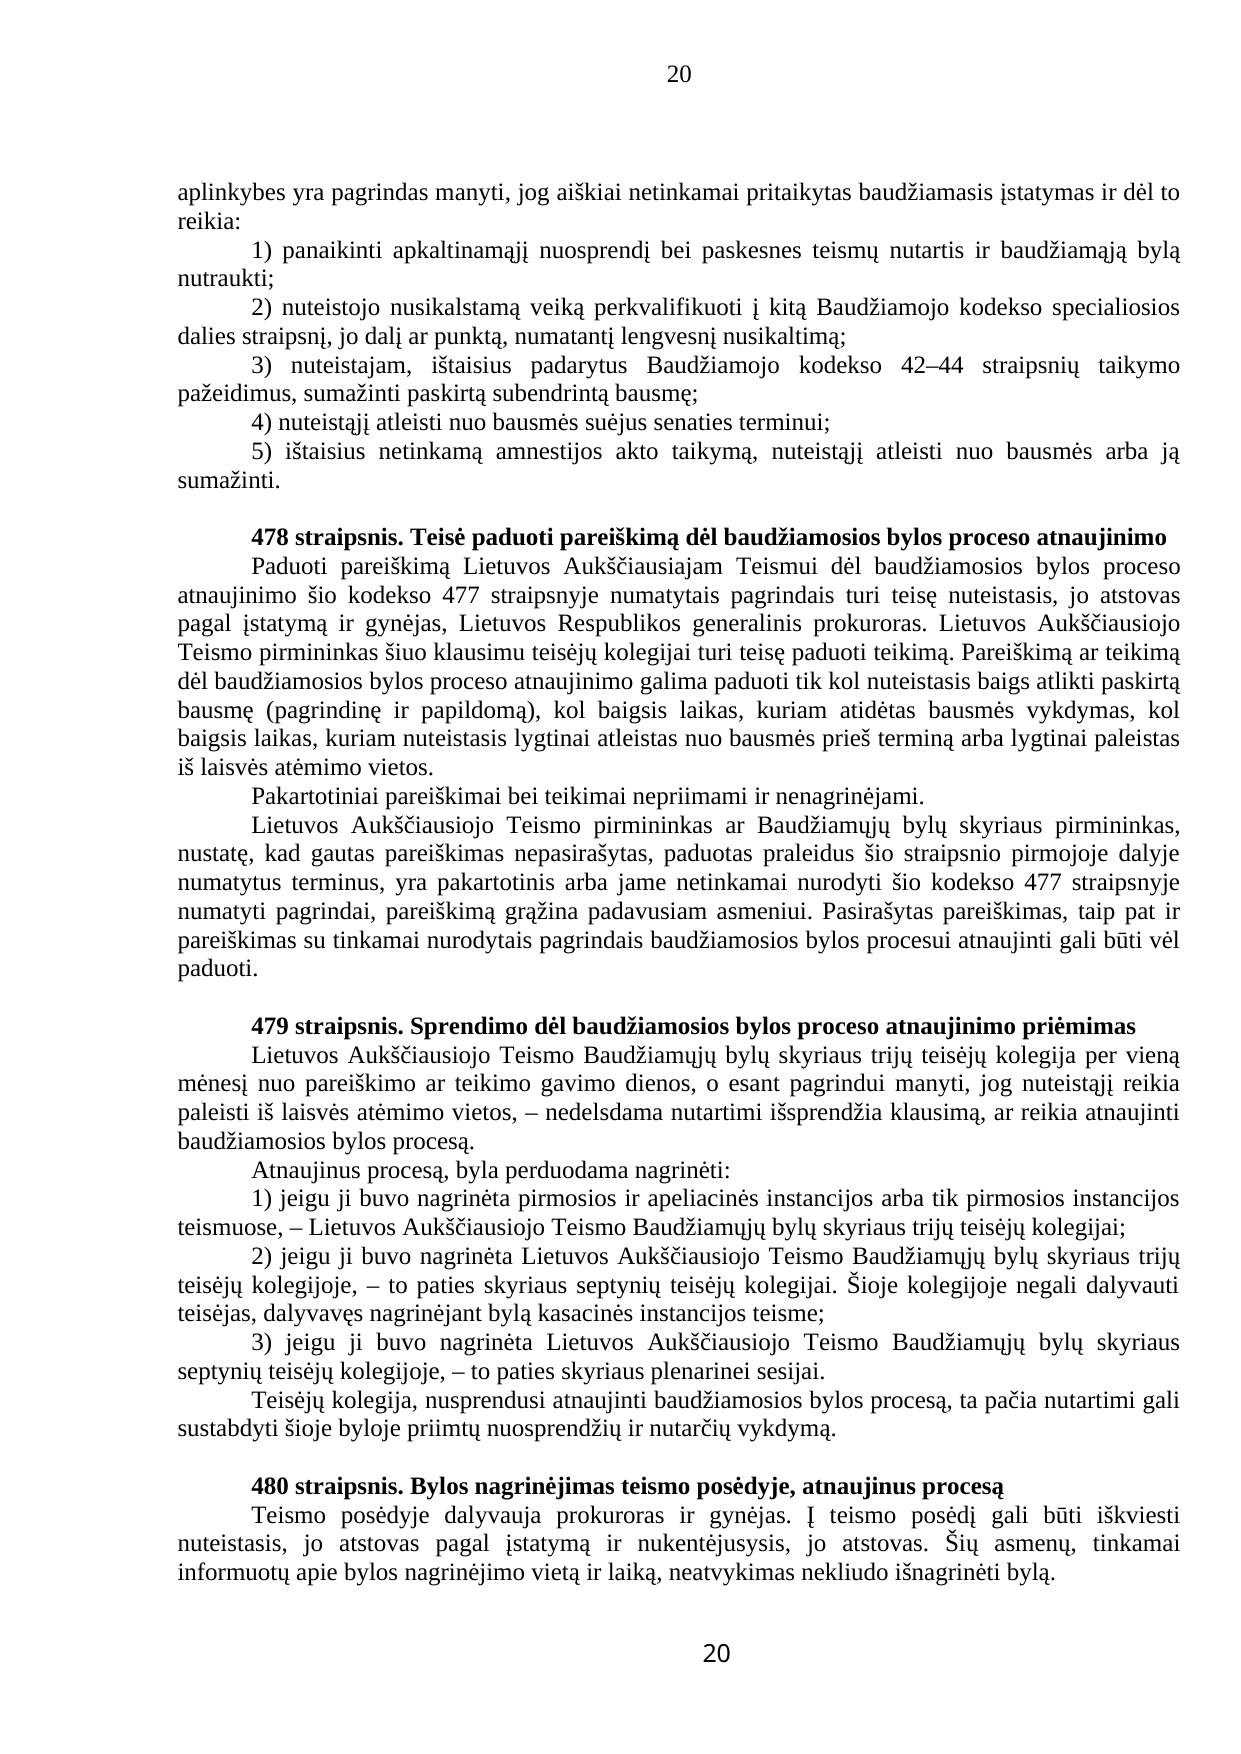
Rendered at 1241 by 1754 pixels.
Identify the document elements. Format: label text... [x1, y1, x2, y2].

text 3) jeigu ji buvo nagrinėta Lietuvos Aukščiausiojo Teismo Baudžiamųjų bylų skyriaus septynių teisėjų kolegijoje, – to paties skyriaus plenarinei sesijai. [177, 1327, 1181, 1385]
text Lietuvos Aukščiausiojo Teismo pirmininkas ar Baudžiamųjų bylų skyriaus pirmininkas, nustatę, kad gautas pareiškimas nepasirašytas, paduotas praleidus šio straipsnio pirmojoje dalyje numatytus terminus, yra pakartotinis arba jame netinkamai nurodyti šio kodekso 477 straipsnyje numatyti pagrindai, pareiškimą grąžina padavusiam asmeniui. Pasirašytas pareiškimas, taip pat ir pareiškimas su tinkamai nurodytais pagrindais baudžiamosios bylos procesui atnaujinti gali būti vėl paduoti. [177, 810, 1181, 982]
text 478 straipsnis. Teisė paduoti pareiškimą dėl baudžiamosios bylos proceso atnaujinimo [177, 522, 1181, 551]
text 4) nuteistąjį atleisti nuo bausmės suėjus senaties terminui; [177, 407, 1181, 436]
text 2) jeigu ji buvo nagrinėta Lietuvos Aukščiausiojo Teismo Baudžiamųjų bylų skyriaus trijų teisėjų kolegijoje, – to paties skyriaus septynių teisėjų kolegijai. Šioje kolegijoje negali dalyvauti teisėjas, dalyvavęs nagrinėjant bylą kasacinės instancijos teisme; [177, 1241, 1181, 1327]
text Lietuvos Aukščiausiojo Teismo Baudžiamųjų bylų skyriaus trijų teisėjų kolegija per vieną mėnesį nuo pareiškimo ar teikimo gavimo dienos, o esant pagrindui manyti, jog nuteistąjį reikia paleisti iš laisvės atėmimo vietos, – nedelsdama nutartimi išsprendžia klausimą, ar reikia atnaujinti baudžiamosios bylos procesą. [177, 1040, 1181, 1155]
text 479 straipsnis. Sprendimo dėl baudžiamosios bylos proceso atnaujinimo priėmimas [177, 1011, 1181, 1040]
text Teismo posėdyje dalyvauja prokuroras ir gynėjas. Į teismo posėdį gali būti iškviesti nuteistasis, jo atstovas pagal įstatymą ir nukentėjusysis, jo atstovas. Šių asmenų, tinkamai informuotų apie bylos nagrinėjimo vietą ir laiką, neatvykimas nekliudo išnagrinėti bylą. [177, 1500, 1181, 1586]
text Atnaujinus procesą, byla perduodama nagrinėti: [177, 1155, 1181, 1183]
text 5) ištaisius netinkamą amnestijos akto taikymą, nuteistąjį atleisti nuo bausmės arba ją sumažinti. [177, 436, 1181, 493]
text Teisėjų kolegija, nusprendusi atnaujinti baudžiamosios bylos procesą, ta pačia nutartimi gali sustabdyti šioje byloje priimtų nuosprendžių ir nutarčių vykdymą. [177, 1385, 1181, 1442]
text 1) jeigu ji buvo nagrinėta pirmosios ir apeliacinės instancijos arba tik pirmosios instancijos teismuose, – Lietuvos Aukščiausiojo Teismo Baudžiamųjų bylų skyriaus trijų teisėjų kolegijai; [177, 1183, 1181, 1241]
text 1) panaikinti apkaltinamąjį nuosprendį bei paskesnes teismų nutartis ir baudžiamąją bylą nutraukti; [177, 235, 1181, 292]
text Paduoti pareiškimą Lietuvos Aukščiausiajam Teismui dėl baudžiamosios bylos proceso atnaujinimo šio kodekso 477 straipsnyje numatytais pagrindais turi teisę nuteistasis, jo atstovas pagal įstatymą ir gynėjas, Lietuvos Respublikos generalinis prokuroras. Lietuvos Aukščiausiojo Teismo pirmininkas šiuo klausimu teisėjų kolegijai turi teisę paduoti teikimą. Pareiškimą ar teikimą dėl baudžiamosios bylos proceso atnaujinimo galima paduoti tik kol nuteistasis baigs atlikti paskirtą bausmę (pagrindinę ir papildomą), kol baigsis laikas, kuriam atidėtas bausmės vykdymas, kol baigsis laikas, kuriam nuteistasis lygtinai atleistas nuo bausmės prieš terminą arba lygtinai paleistas iš laisvės atėmimo vietos. [177, 551, 1181, 781]
text 3) nuteistajam, ištaisius padarytus Baudžiamojo kodekso 42–44 straipsnių taikymo pažeidimus, sumažinti paskirtą subendrintą bausmę; [177, 350, 1181, 407]
text 2) nuteistojo nusikalstamą veiką perkvalifikuoti į kitą Baudžiamojo kodekso specialiosios dalies straipsnį, jo dalį ar punktą, numatantį lengvesnį nusikaltimą; [177, 292, 1181, 350]
text Pakartotiniai pareiškimai bei teikimai nepriimami ir nenagrinėjami. [177, 781, 1181, 810]
text 480 straipsnis. Bylos nagrinėjimas teismo posėdyje, atnaujinus procesą [177, 1471, 1181, 1500]
text aplinkybes yra pagrindas manyti, jog aiškiai netinkamai pritaikytas baudžiamasis įstatymas ir dėl to reikia: [177, 177, 1181, 235]
